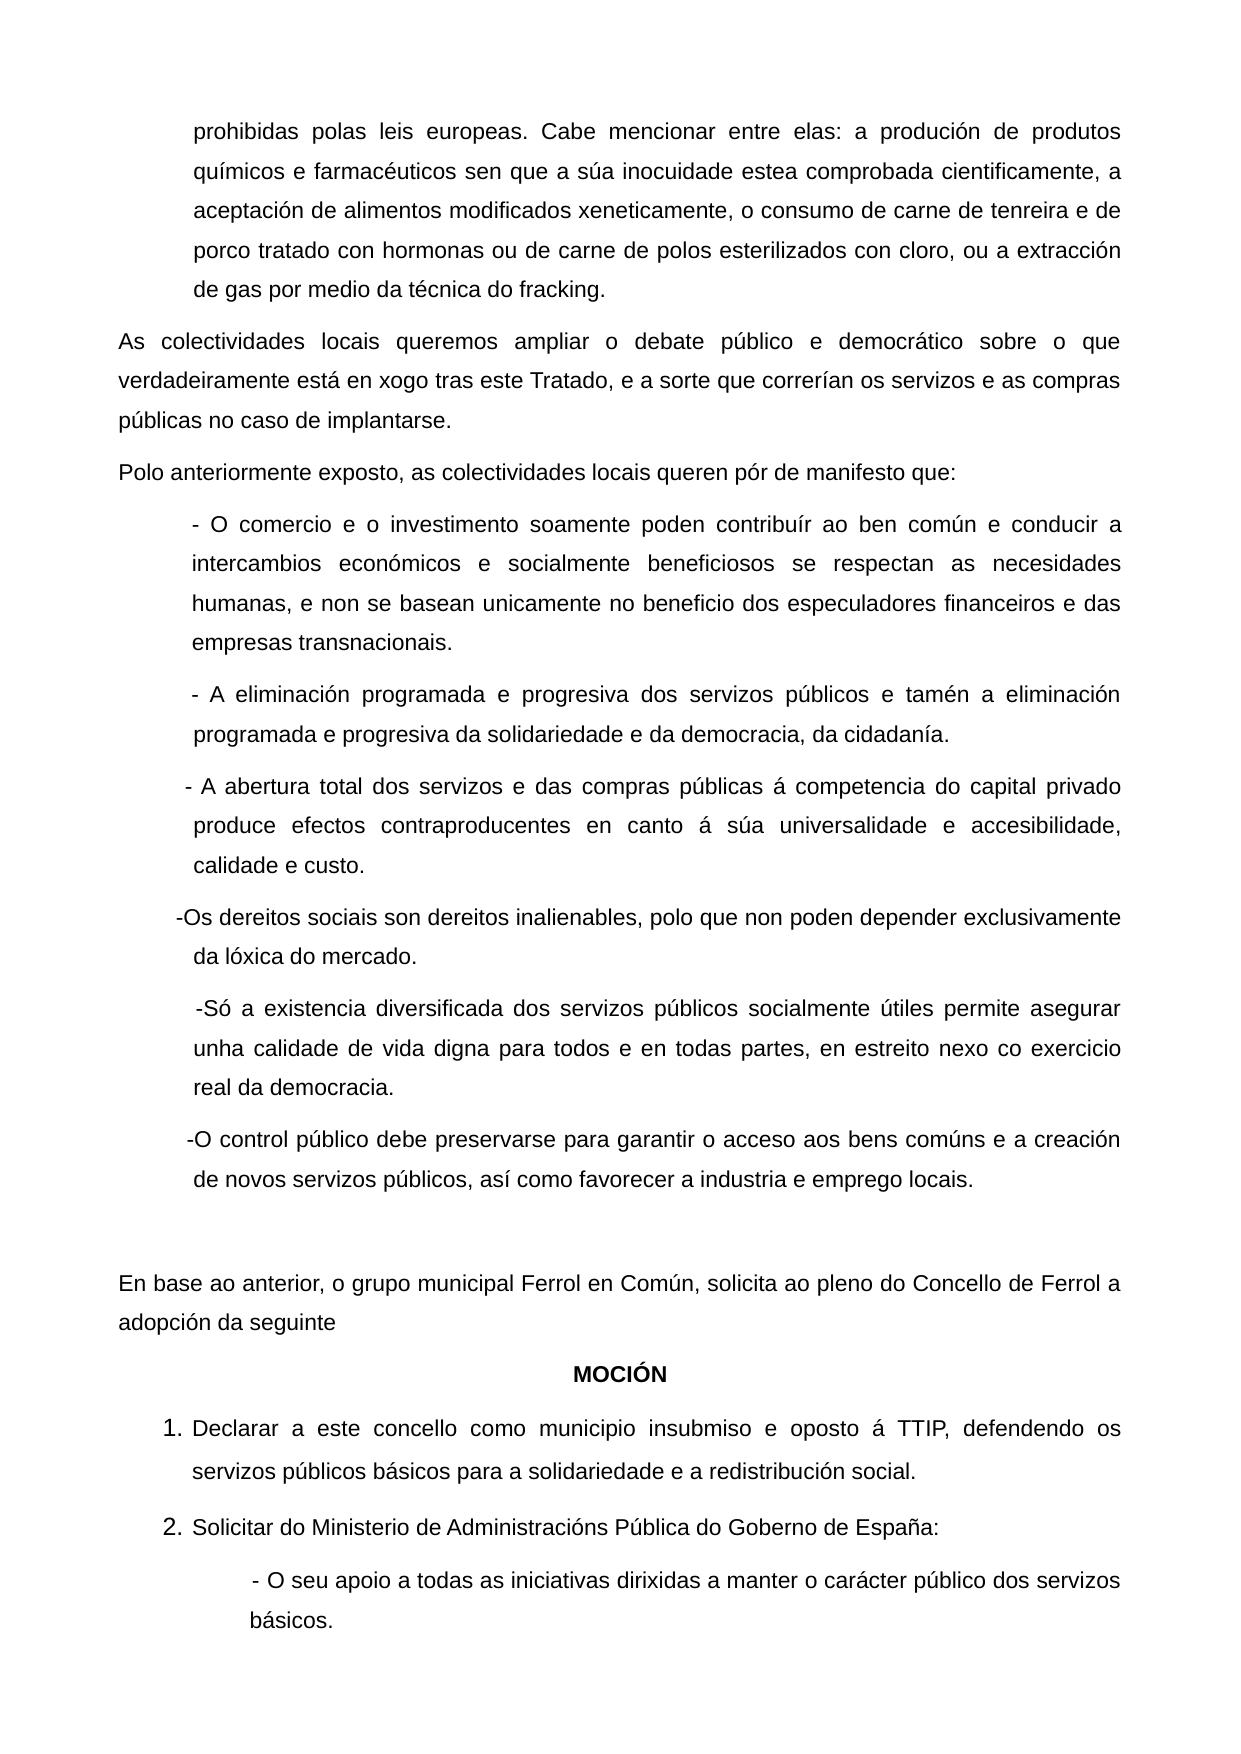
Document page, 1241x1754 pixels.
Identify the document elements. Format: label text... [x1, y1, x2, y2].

text En base ao anterior, o grupo municipal Ferrol en Común, solicita ao pleno do Concello de Ferrol a adopción da seguinte [118, 1269, 1122, 1335]
text - A abertura total dos servizos e das compras públicas á competencia do capital privado produce efectos contraproducentes en canto á súa universalidade e accesibilidade, calidade e custo. [156, 773, 1122, 878]
text -Os dereitos sociais son dereitos inalienables, polo que non poden depender exclusivamente da lóxica do mercado. [156, 904, 1122, 969]
text MOCIÓN [118, 1361, 1122, 1387]
list Solicitar do Ministerio de Administracións Pública do Goberno de España: [162, 1512, 1122, 1541]
text Polo anteriormente exposto, as colectividades locais queren pór de manifesto que: [118, 459, 1122, 485]
text As colectividades locais queremos ampliar o debate público e democrático sobre o que verdadeiramente está en xogo tras este Tratado, e a sorte que correrían os servizos e as compras públicas no caso de implantarse. [118, 328, 1122, 433]
text -Só a existencia diversificada dos servizos públicos socialmente útiles permite asegurar unha calidade de vida digna para todos e en todas partes, en estreito nexo co exercicio real da democracia. [156, 995, 1122, 1101]
text - O seu apoio a todas as iniciativas dirixidas a manter o carácter público dos servizos básicos. [212, 1567, 1122, 1633]
text - O comercio e o investimento soamente poden contribuír ao ben común e conducir a intercambios económicos e socialmente beneficiosos se respectan as necesidades humanas, e non se basean unicamente no beneficio dos especuladores financeiros e das empresas transnacionais. [192, 511, 1122, 656]
list Declarar a este concello como municipio insubmiso e oposto á TTIP, defendendo os servizos públicos básicos para a solidariedade e a redistribución social. [162, 1413, 1122, 1485]
text prohibidas polas leis europeas. Cabe mencionar entre elas: a produción de produtos químicos e farmacéuticos sen que a súa inocuidade estea comprobada cientificamente, a aceptación de alimentos modificados xeneticamente, o consumo de carne de tenreira e de porco tratado con hormonas ou de carne de polos esterilizados con cloro, ou a extracción de gas por medio da técnica do fracking. [156, 118, 1122, 302]
text - A eliminación programada e progresiva dos servizos públicos e tamén a eliminación programada e progresiva da solidariedade e da democracia, da cidadanía. [156, 681, 1122, 747]
text -O control público debe preservarse para garantir o acceso aos bens comúns e a creación de novos servizos públicos, así como favorecer a industria e emprego locais. [156, 1126, 1122, 1192]
